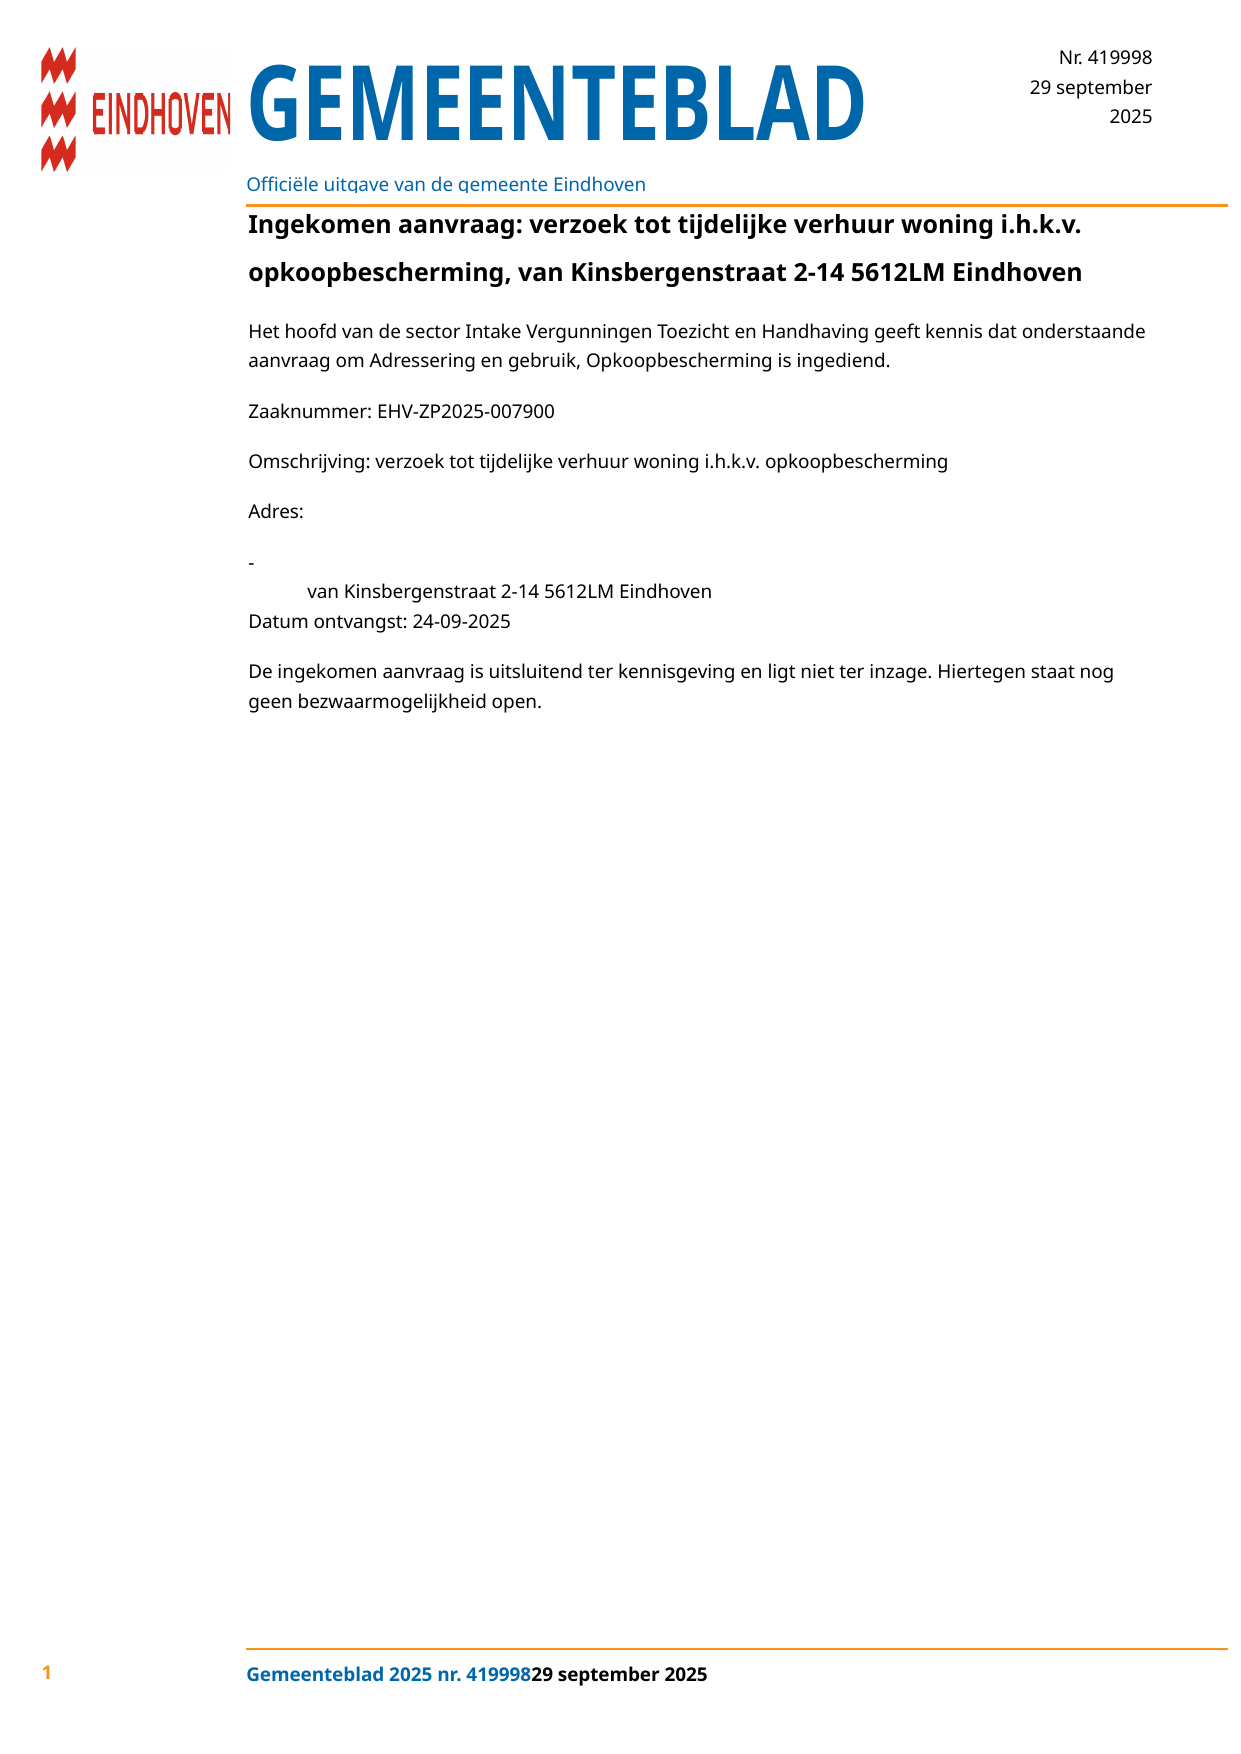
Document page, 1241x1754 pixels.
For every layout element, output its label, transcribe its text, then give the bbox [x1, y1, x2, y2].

text Zaaknummer: EHV-ZP2025-007900 [248, 398, 1152, 424]
list van Kinsbergenstraat 2-14 5612LM Eindhoven [248, 579, 1152, 604]
text Datum ontvangst: 24-09-2025 [248, 608, 1152, 634]
picture [41, 47, 231, 172]
text Omschrijving: verzoek tot tijdelijke verhuur woning i.h.k.v. opkoopbescherming [248, 448, 1152, 474]
text Adres: [248, 499, 1152, 524]
text Het hoofd van de sector Intake Vergunningen Toezicht en Handhaving geeft kennis dat onderstaande aanvraag om Adressering en gebruik, Opkoopbescherming is ingediend. [248, 318, 1152, 373]
text De ingekomen aanvraag is uitsluitend ter kennisgeving en ligt niet ter inzage. Hiertegen staat nog geen bezwaarmogelijkheid open. [248, 659, 1152, 714]
text Ingekomen aanvraag: verzoek tot tijdelijke verhuur woning i.h.k.v. opkoopbescherming, van Kinsbergenstraat 2-14 5612LM Eindhoven [248, 207, 1152, 288]
